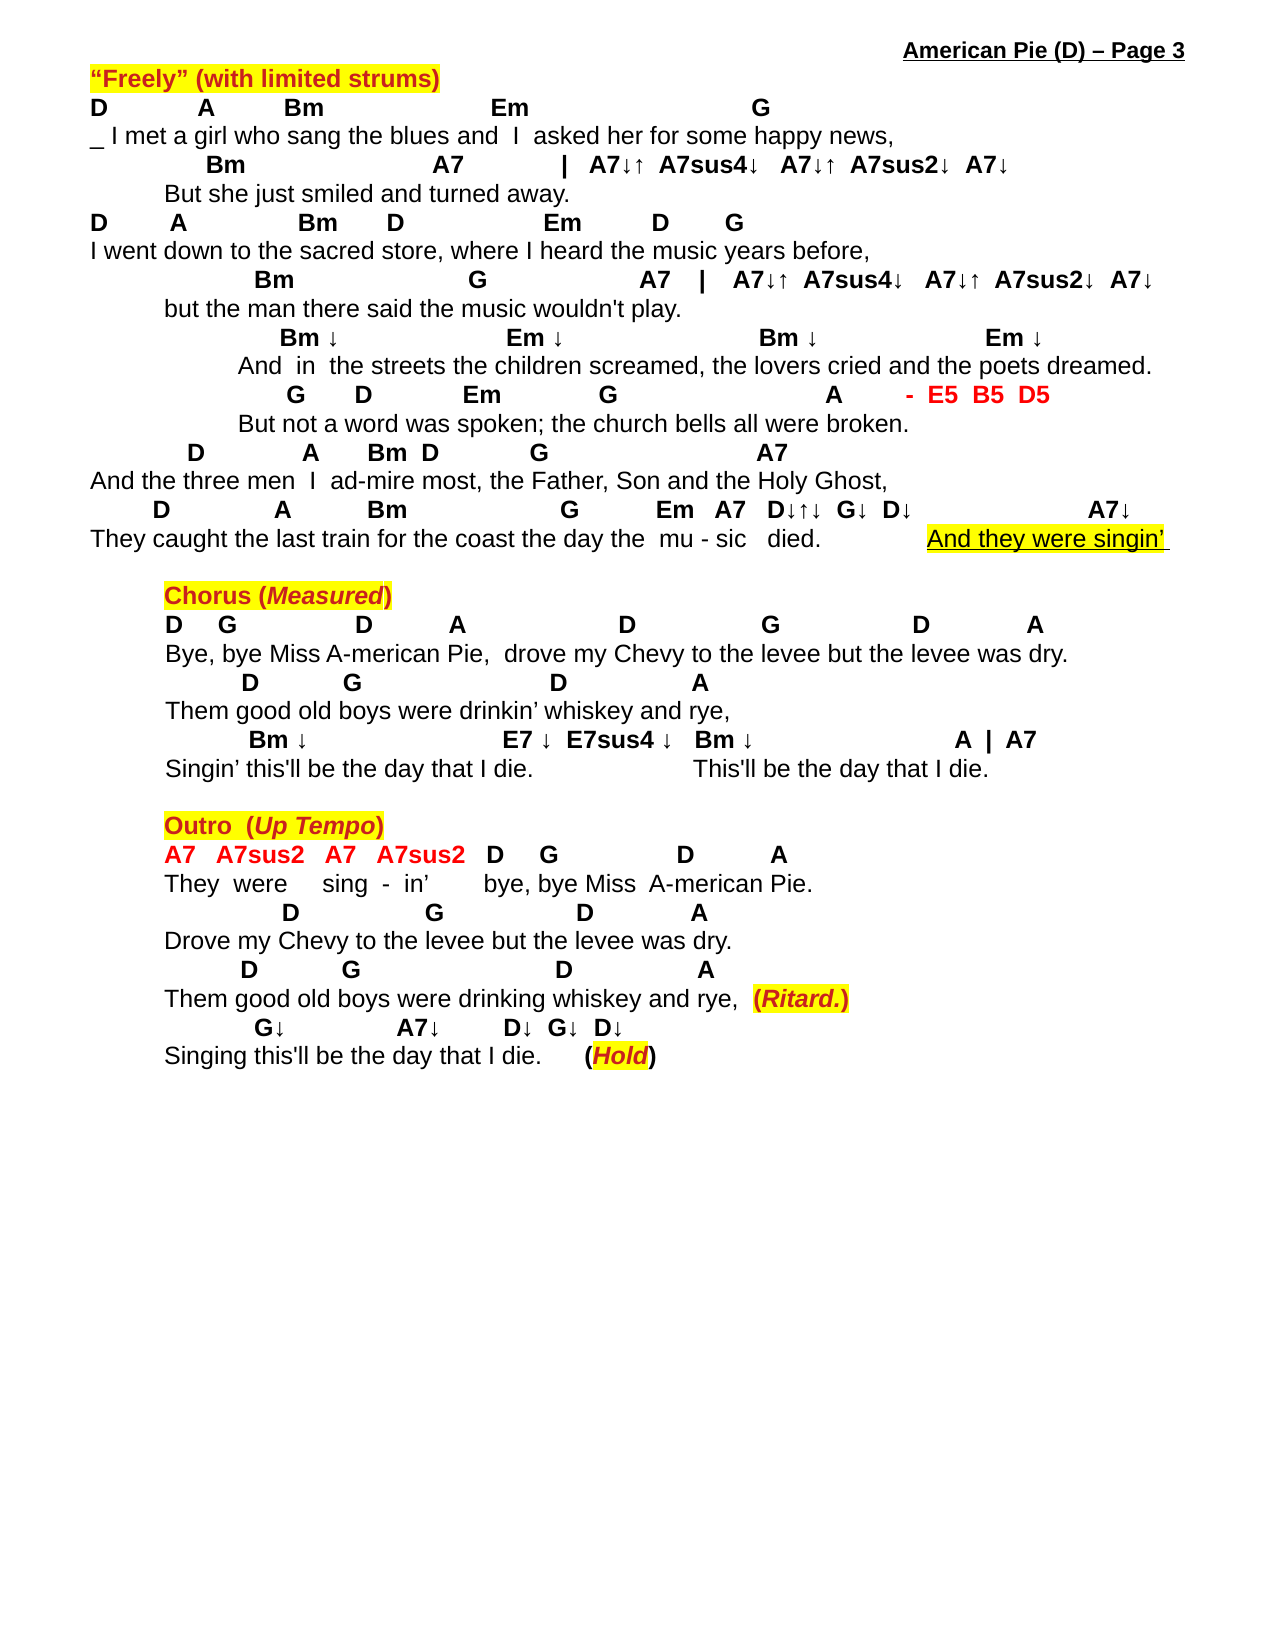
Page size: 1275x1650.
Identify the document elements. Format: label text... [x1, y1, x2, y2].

text D A Bm Em G [90, 93, 1185, 121]
text Them good old boys were drinking whiskey and rye, (Ritard.) [164, 984, 1185, 1013]
text but the man there said the music wouldn't play. [164, 294, 1185, 323]
text G D Em G A - E5 B5 D5 [238, 380, 1185, 409]
text Drove my Chevy to the levee but the levee was dry. [164, 926, 1185, 955]
text “Freely” (with limited strums) [90, 64, 1185, 93]
text They were sing - in’ bye, bye Miss A-merican Pie. [164, 869, 1185, 898]
text _ I met a girl who sang the blues and I asked her for some happy news, [90, 121, 1185, 150]
text D G D A [164, 898, 1185, 926]
text Bm G A7 | A7↓↑ A7sus4↓ A7↓↑ A7sus2↓ A7↓ [164, 265, 1185, 294]
text Them good old boys were drinkin’ whiskey and rye, [165, 696, 1185, 725]
text And the three men I ad-mire most, the Father, Son and the Holy Ghost, [90, 466, 1185, 495]
text American Pie (D) – Page 3 [90, 37, 1185, 64]
text I went down to the sacred store, where I heard the music years before, [90, 236, 1185, 265]
text D G D A [165, 668, 1185, 696]
text Bm A7 | A7↓↑ A7sus4↓ A7↓↑ A7sus2↓ A7↓ [164, 150, 1185, 179]
text Singin’ this'll be the day that I die. This'll be the day that I die. [165, 754, 1185, 783]
text They caught the last train for the coast the day the mu - sic died. And they were singin’ [90, 524, 1185, 553]
text Chorus (Measured) [164, 581, 1185, 610]
text D G D A D G D A [165, 610, 1185, 639]
text But she just smiled and turned away. [164, 179, 1185, 208]
text But not a word was spoken; the church bells all were broken. [238, 409, 1185, 438]
text Bm ↓ Em ↓ Bm ↓ Em ↓ [238, 323, 1185, 351]
text And in the streets the children screamed, the lovers cried and the poets dreamed. [238, 351, 1185, 380]
text D G D A [164, 955, 1185, 984]
text Bm ↓ E7 ↓ E7sus4 ↓ Bm ↓ A | A7 [165, 725, 1185, 754]
text Bye, bye Miss A-merican Pie, drove my Chevy to the levee but the levee was dry. [165, 639, 1185, 668]
text A7 A7sus2 A7 A7sus2 D G D A [164, 840, 1185, 869]
text D A Bm D Em D G [90, 208, 1185, 236]
text G↓ A7↓ D↓ G↓ D↓ [164, 1013, 1185, 1041]
text Singing this'll be the day that I die. (Hold) [164, 1041, 1185, 1070]
text Outro (Up Tempo) [164, 811, 1185, 840]
text D A Bm G Em A7 D↓↑↓ G↓ D↓ A7↓ [90, 495, 1185, 524]
text D A Bm D G A7 [90, 438, 1185, 466]
